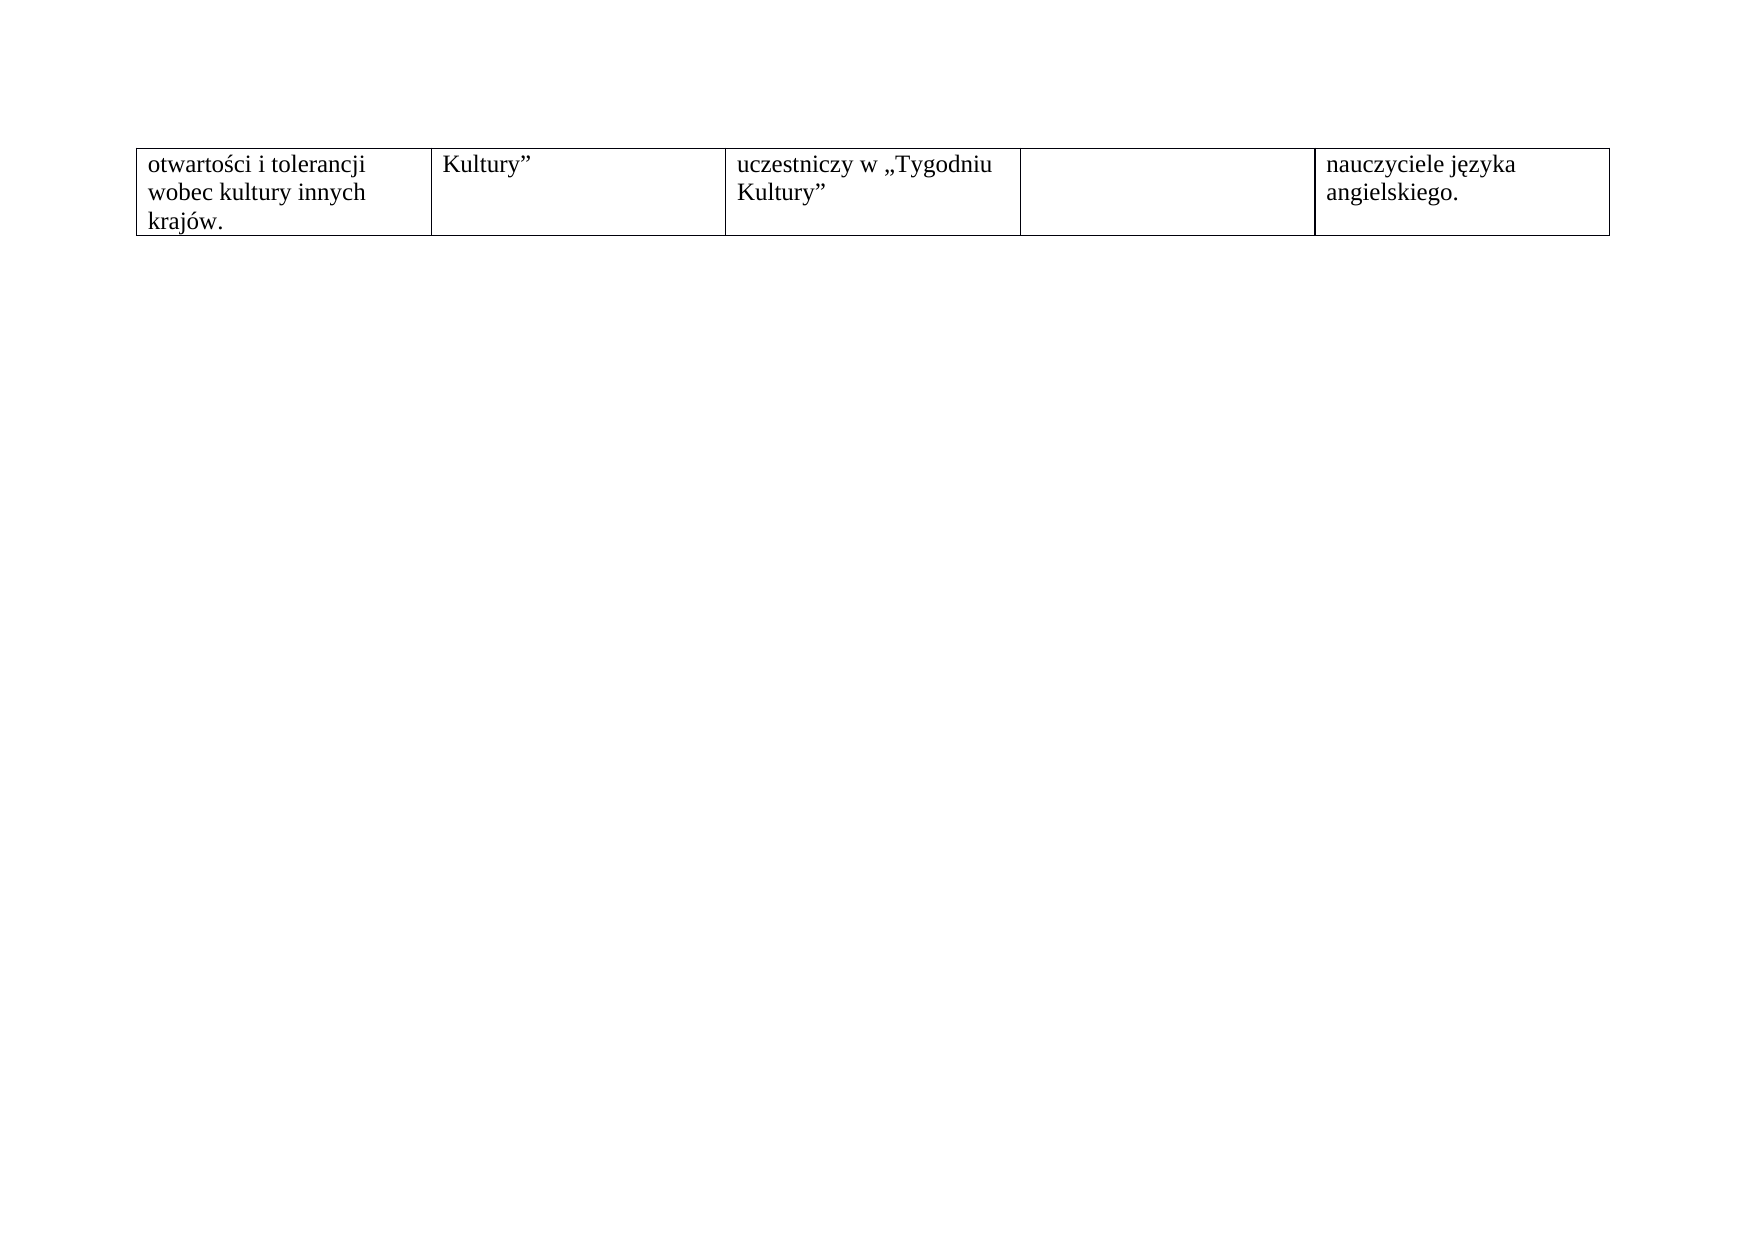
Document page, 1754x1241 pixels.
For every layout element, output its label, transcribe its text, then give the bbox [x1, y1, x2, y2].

table_cell otwartości i tolerancji wobec kultury innych krajów. [137, 149, 431, 235]
table_cell uczestniczy w „Tygodniu Kultury” [726, 149, 1020, 235]
table_cell [1021, 149, 1314, 235]
table_cell nauczyciele języka angielskiego. [1316, 149, 1609, 235]
table_cell Kultury” [432, 149, 725, 235]
